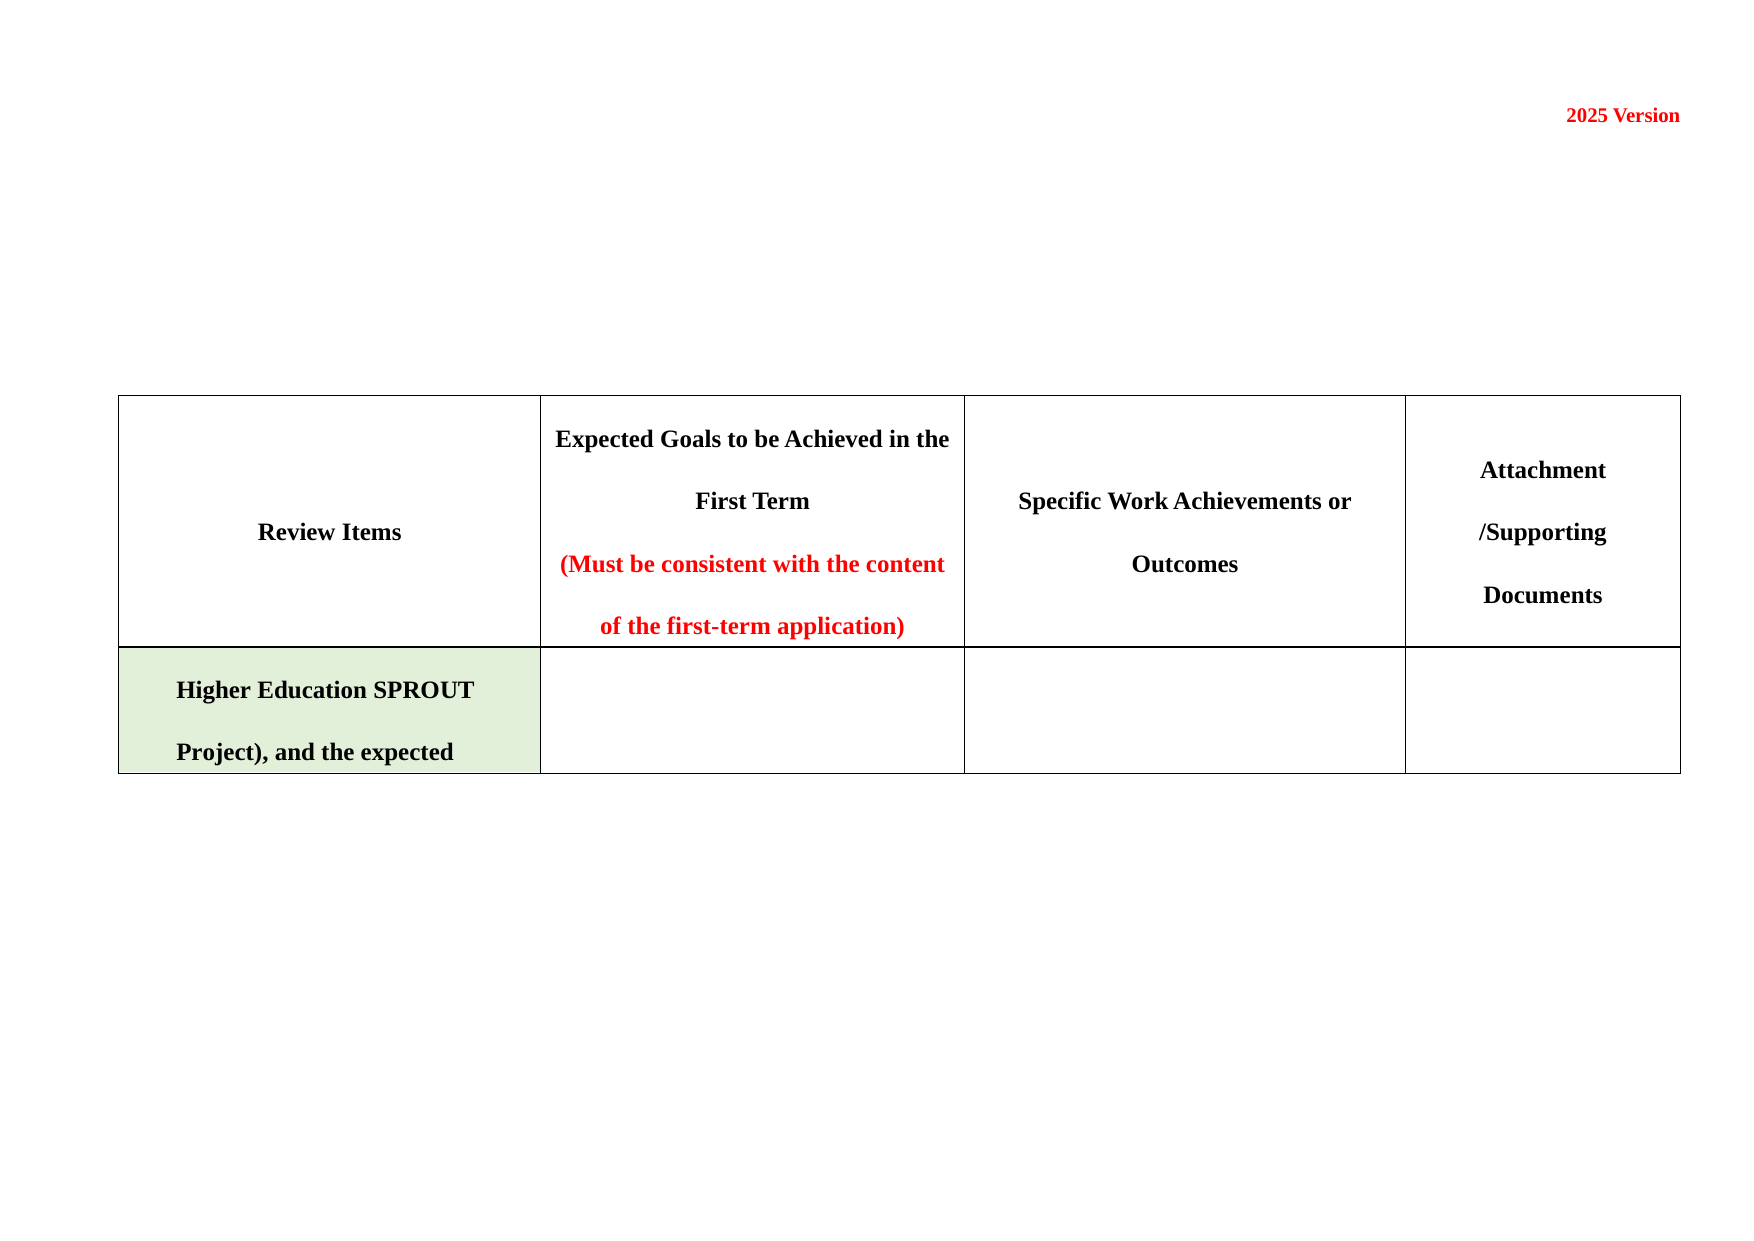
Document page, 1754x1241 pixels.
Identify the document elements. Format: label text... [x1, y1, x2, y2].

table_cell (Applicable to 2023–2025 Fellows) Relevance of the proposed candidate’s future academic work relates to the university's development (including the Higher Education SPROUT Project), and the expected benefits: Fellows' academic work plan and goals The fellow's academic work and how this is connected to the university's development (including the Higher Education SPROUT Project). Their specific approach to academic work. Fellow’s tasks to achieve (select at least 2 of the 4 items); provide specific details and practices: Academic research: enhance the university’s academic research capacity and benefit its further development; Teaching innovation: innovate and refine teaching practices, intensify the training of highly skilled professionals, and improve the quality of teaching; International collaboration: boost international exchanges and connections, and enhance Taiwan's international influence and reputation; Industry-academia collaboration: assist industry-academia collaboration between the university and enterprises in Taiwan and overseas, train high-level professionals, and deepen the social impact of such collaborations. Anticipated benefits (Expected tangible quantitative or qualitative results) ※ If there is a quantitative work achievements, please fill out “Quantitative Assessment Form” [119, 648, 540, 772]
table_header Review Items [119, 396, 540, 646]
table_header Specific Work Achievements or Outcomes [965, 396, 1405, 646]
table_cell [965, 648, 1405, 772]
table_cell [541, 648, 964, 772]
table_cell [1406, 648, 1680, 772]
table_header Attachment /Supporting Documents [1406, 396, 1680, 646]
table_header Expected Goals to be Achieved in the First Term (Must be consistent with the content of the first-term application) [541, 396, 964, 646]
